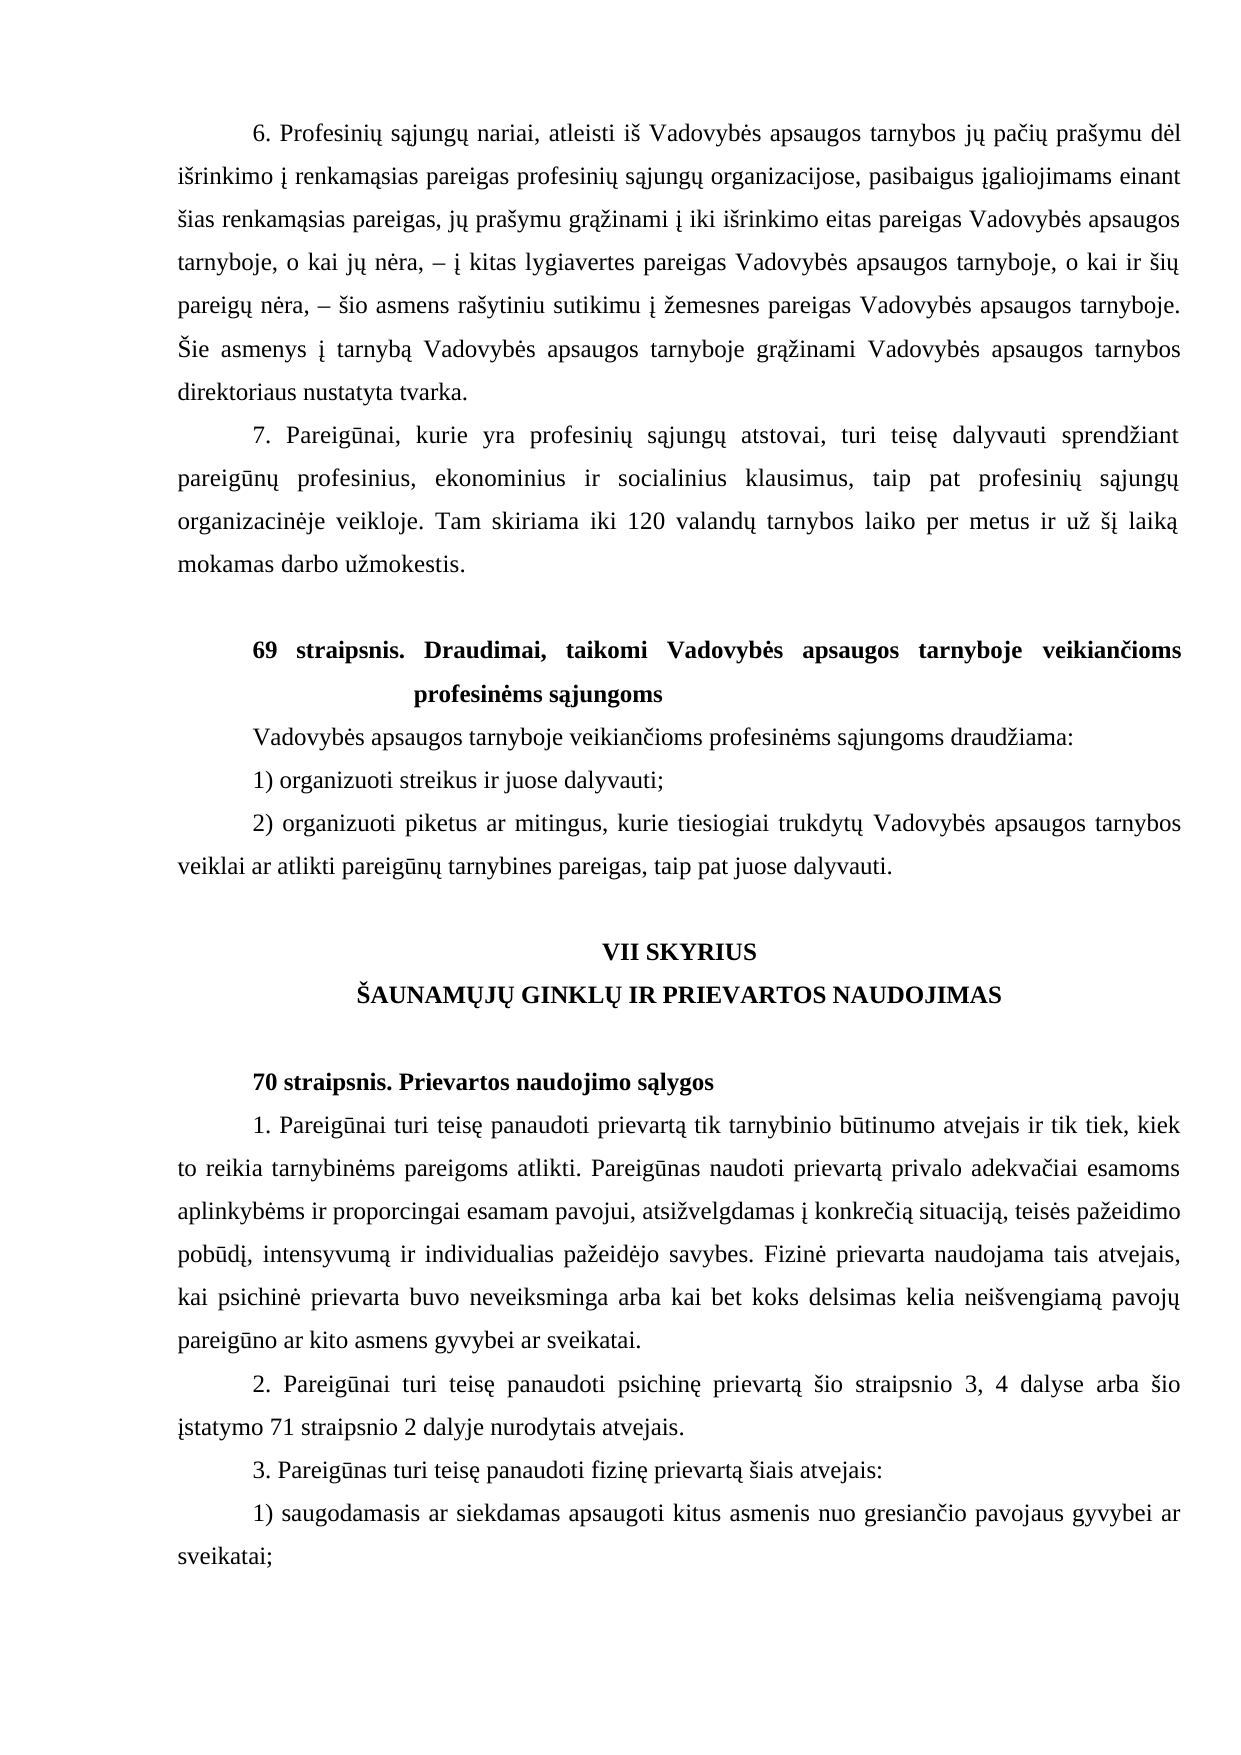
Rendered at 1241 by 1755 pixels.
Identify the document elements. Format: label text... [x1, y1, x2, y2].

text 6. Profesinių sąjungų nariai, atleisti iš Vadovybės apsaugos tarnybos jų pačių prašymu dėl išrinkimo į renkamąsias pareigas profesinių sąjungų organizacijose, pasibaigus įgaliojimams einant šias renkamąsias pareigas, jų prašymu grąžinami į iki išrinkimo eitas pareigas Vadovybės apsaugos tarnyboje, o kai jų nėra, – į kitas lygiavertes pareigas Vadovybės apsaugos tarnyboje, o kai ir šių pareigų nėra, – šio asmens rašytiniu sutikimu į žemesnes pareigas Vadovybės apsaugos tarnyboje. Šie asmenys į tarnybą Vadovybės apsaugos tarnyboje grąžinami Vadovybės apsaugos tarnybos direktoriaus nustatyta tvarka. [177, 118, 1181, 406]
text ŠAUNAMŲJŲ GINKLŲ IR PRIEVARTOS NAUDOJIMAS [177, 981, 1181, 1009]
text 7. Pareigūnai, kurie yra profesinių sąjungų atstovai, turi teisę dalyvauti sprendžiant pareigūnų profesinius, ekonominius ir socialinius klausimus, taip pat profesinių sąjungų organizacinėje veikloje. Tam skiriama iki 120 valandų tarnybos laiko per metus ir už šį laiką mokamas darbo užmokestis. [177, 420, 1181, 578]
text 70 straipsnis. Prievartos naudojimo sąlygos [177, 1067, 1181, 1096]
text 2) organizuoti piketus ar mitingus, kurie tiesiogiai trukdytų Vadovybės apsaugos tarnybos veiklai ar atlikti pareigūnų tarnybines pareigas, taip pat juose dalyvauti. [177, 808, 1181, 880]
text 1) organizuoti streikus ir juose dalyvauti; [177, 765, 1181, 794]
text 3. Pareigūnas turi teisę panaudoti fizinę prievartą šiais atvejais: [177, 1455, 1181, 1484]
text 69 straipsnis. Draudimai, taikomi Vadovybės apsaugos tarnyboje veikiančioms profesinėms sąjungoms [252, 636, 1181, 707]
text 2. Pareigūnai turi teisę panaudoti psichinę prievartą šio straipsnio 3, 4 dalyse arba šio įstatymo 71 straipsnio 2 dalyje nurodytais atvejais. [177, 1369, 1181, 1441]
text 1. Pareigūnai turi teisę panaudoti prievartą tik tarnybinio būtinumo atvejais ir tik tiek, kiek to reikia tarnybinėms pareigoms atlikti. Pareigūnas naudoti prievartą privalo adekvačiai esamoms aplinkybėms ir proporcingai esamam pavojui, atsižvelgdamas į konkrečią situaciją, teisės pažeidimo pobūdį, intensyvumą ir individualias pažeidėjo savybes. Fizinė prievarta naudojama tais atvejais, kai psichinė prievarta buvo neveiksminga arba kai bet koks delsimas kelia neišvengiamą pavojų pareigūno ar kito asmens gyvybei ar sveikatai. [177, 1110, 1181, 1354]
text 1) saugodamasis ar siekdamas apsaugoti kitus asmenis nuo gresiančio pavojaus gyvybei ar sveikatai; [177, 1498, 1181, 1570]
text Vadovybės apsaugos tarnyboje veikiančioms profesinėms sąjungoms draudžiama: [177, 722, 1181, 751]
text VII SKYRIUS [177, 937, 1181, 966]
